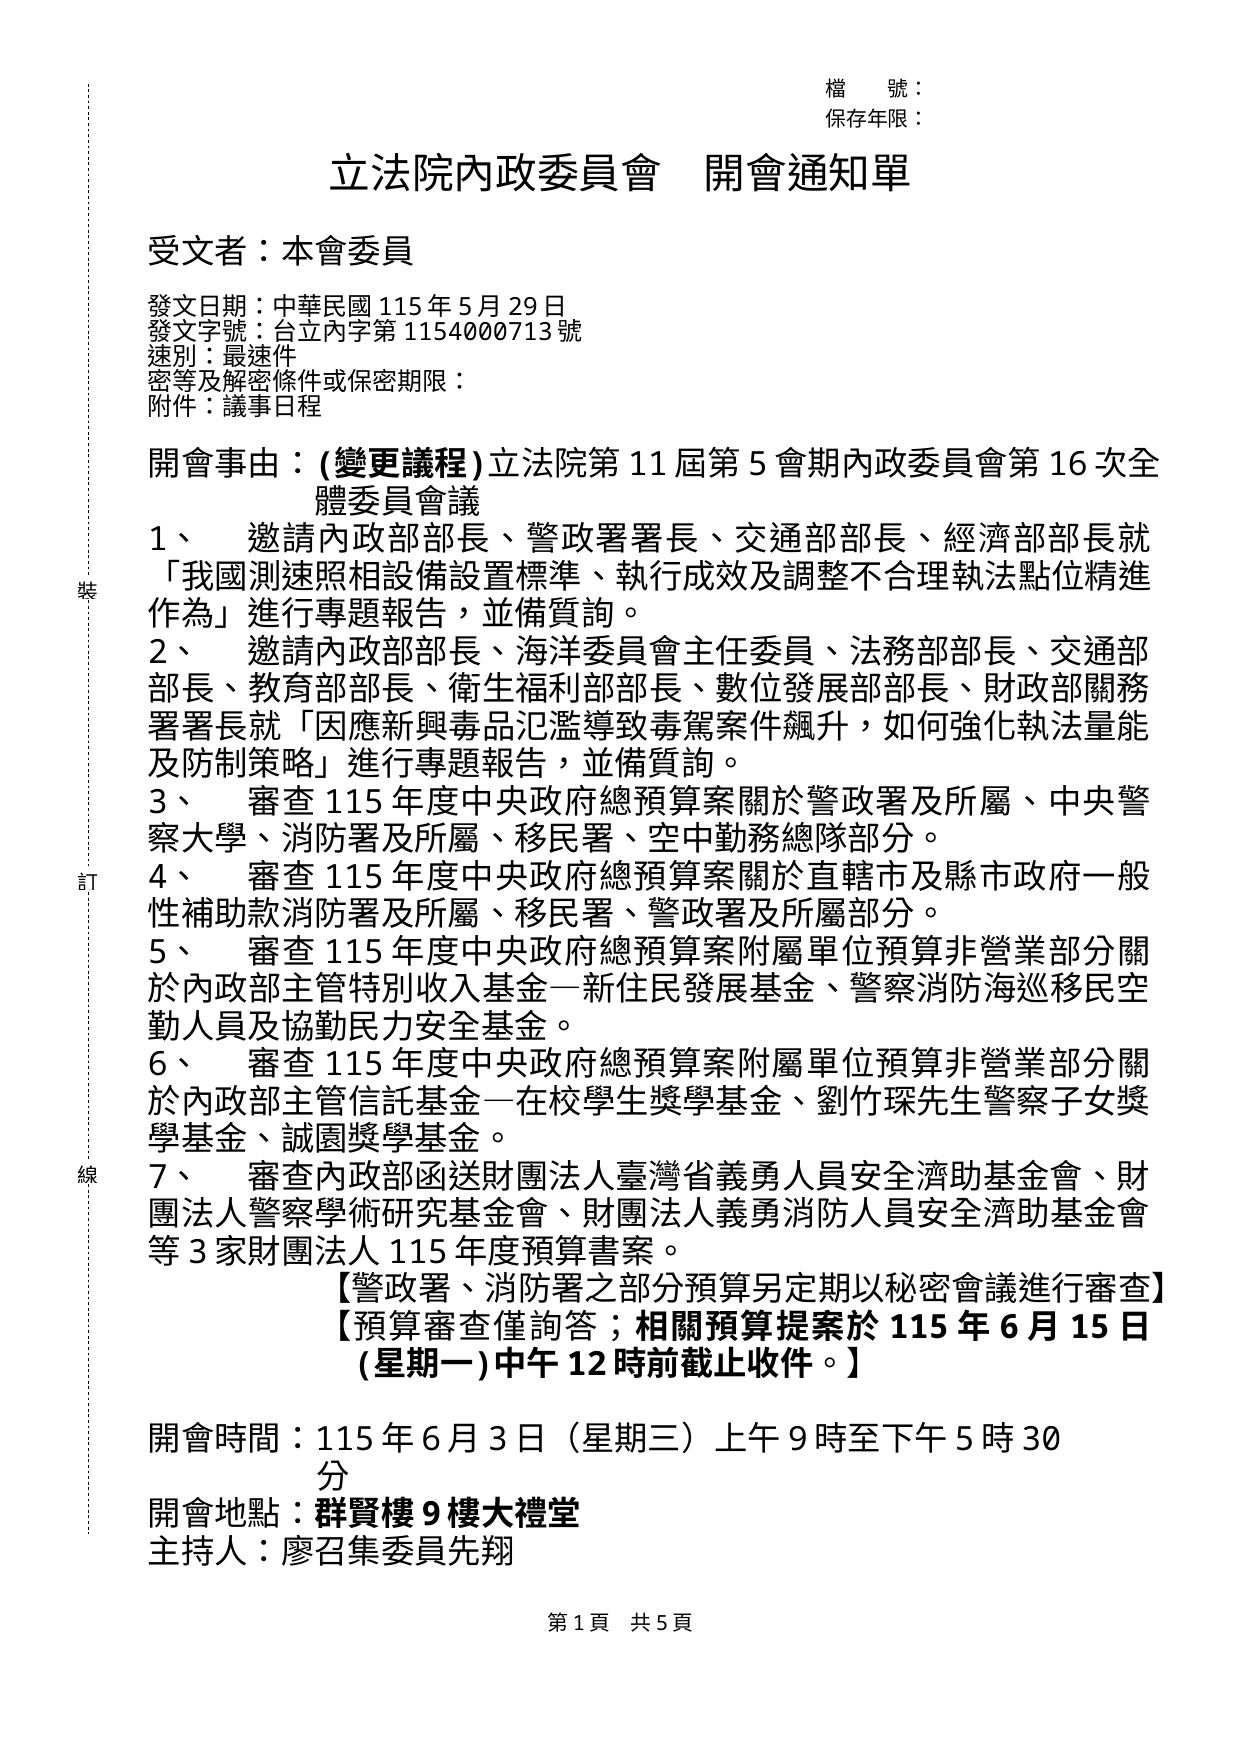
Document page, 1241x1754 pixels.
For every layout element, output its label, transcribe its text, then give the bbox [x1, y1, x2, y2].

list 審查115年度中央政府總預算案附屬單位預算非營業部分關於內政部主管特別收入基金—新住民發展基金、警察消防海巡移民空勤人員及協勤民力安全基金。 [148, 933, 1152, 1046]
text 速別：最速件 [148, 346, 1092, 371]
text 【警政署、消防署之部分預算另定期以秘密會議進行審查】 [318, 1271, 1196, 1308]
text 開會時間：115年6月3日（星期三）上午9時至下午5時30分 [148, 1421, 1092, 1496]
text 保存年限： [825, 102, 1070, 132]
text 開會事由：(變更議程)立法院第11屆第5會期內政委員會第16次全體委員會議 [148, 446, 1181, 521]
text 附件：議事日程 [148, 396, 1092, 421]
list 邀請內政部部長、警政署署長、交通部部長、經濟部部長就「我國測速照相設備設置標準、執行成效及調整不合理執法點位精進作為」進行專題報告，並備質詢。 [148, 521, 1152, 633]
text 發文字號：台立內字第1154000713號 [148, 321, 1092, 346]
text 檔 號： [825, 72, 1070, 102]
list 審查115年度中央政府總預算案關於警政署及所屬、中央警察大學、消防署及所屬、移民署、空中勤務總隊部分。 [148, 783, 1152, 858]
text 密等及解密條件或保密期限： [148, 371, 1092, 396]
list 審查115年度中央政府總預算案附屬單位預算非營業部分關於內政部主管信託基金—在校學生獎學基金、劉竹琛先生警察子女獎學基金、誠園獎學基金。 [148, 1046, 1152, 1158]
list 審查115年度中央政府總預算案關於直轄市及縣市政府一般性補助款消防署及所屬、移民署、警政署及所屬部分。 [148, 858, 1152, 933]
title 立法院內政委員會 開會通知單 [148, 158, 1092, 233]
text 受文者：本會委員 [148, 233, 1092, 271]
list 邀請內政部部長、海洋委員會主任委員、法務部部長、交通部部長、教育部部長、衛生福利部部長、數位發展部部長、財政部關務署署長就「因應新興毒品氾濫導致毒駕案件飆升，如何強化執法量能及防制策略」進行專題報告，並備質詢。 [148, 633, 1152, 783]
list 審查內政部函送財團法人臺灣省義勇人員安全濟助基金會、財團法人警察學術研究基金會、財團法人義勇消防人員安全濟助基金會等3家財團法人115年度預算書案。 [148, 1158, 1152, 1271]
text 主持人：廖召集委員先翔 [148, 1533, 1092, 1571]
text 【預算審查僅詢答；相關預算提案於115年6月15日(星期一)中午12時前截止收件。】 [318, 1308, 1152, 1383]
text 開會地點：群賢樓9樓大禮堂 [148, 1496, 1092, 1533]
text 發文日期：中華民國115年5月29日 [148, 296, 1092, 321]
title [810, 64, 1085, 151]
